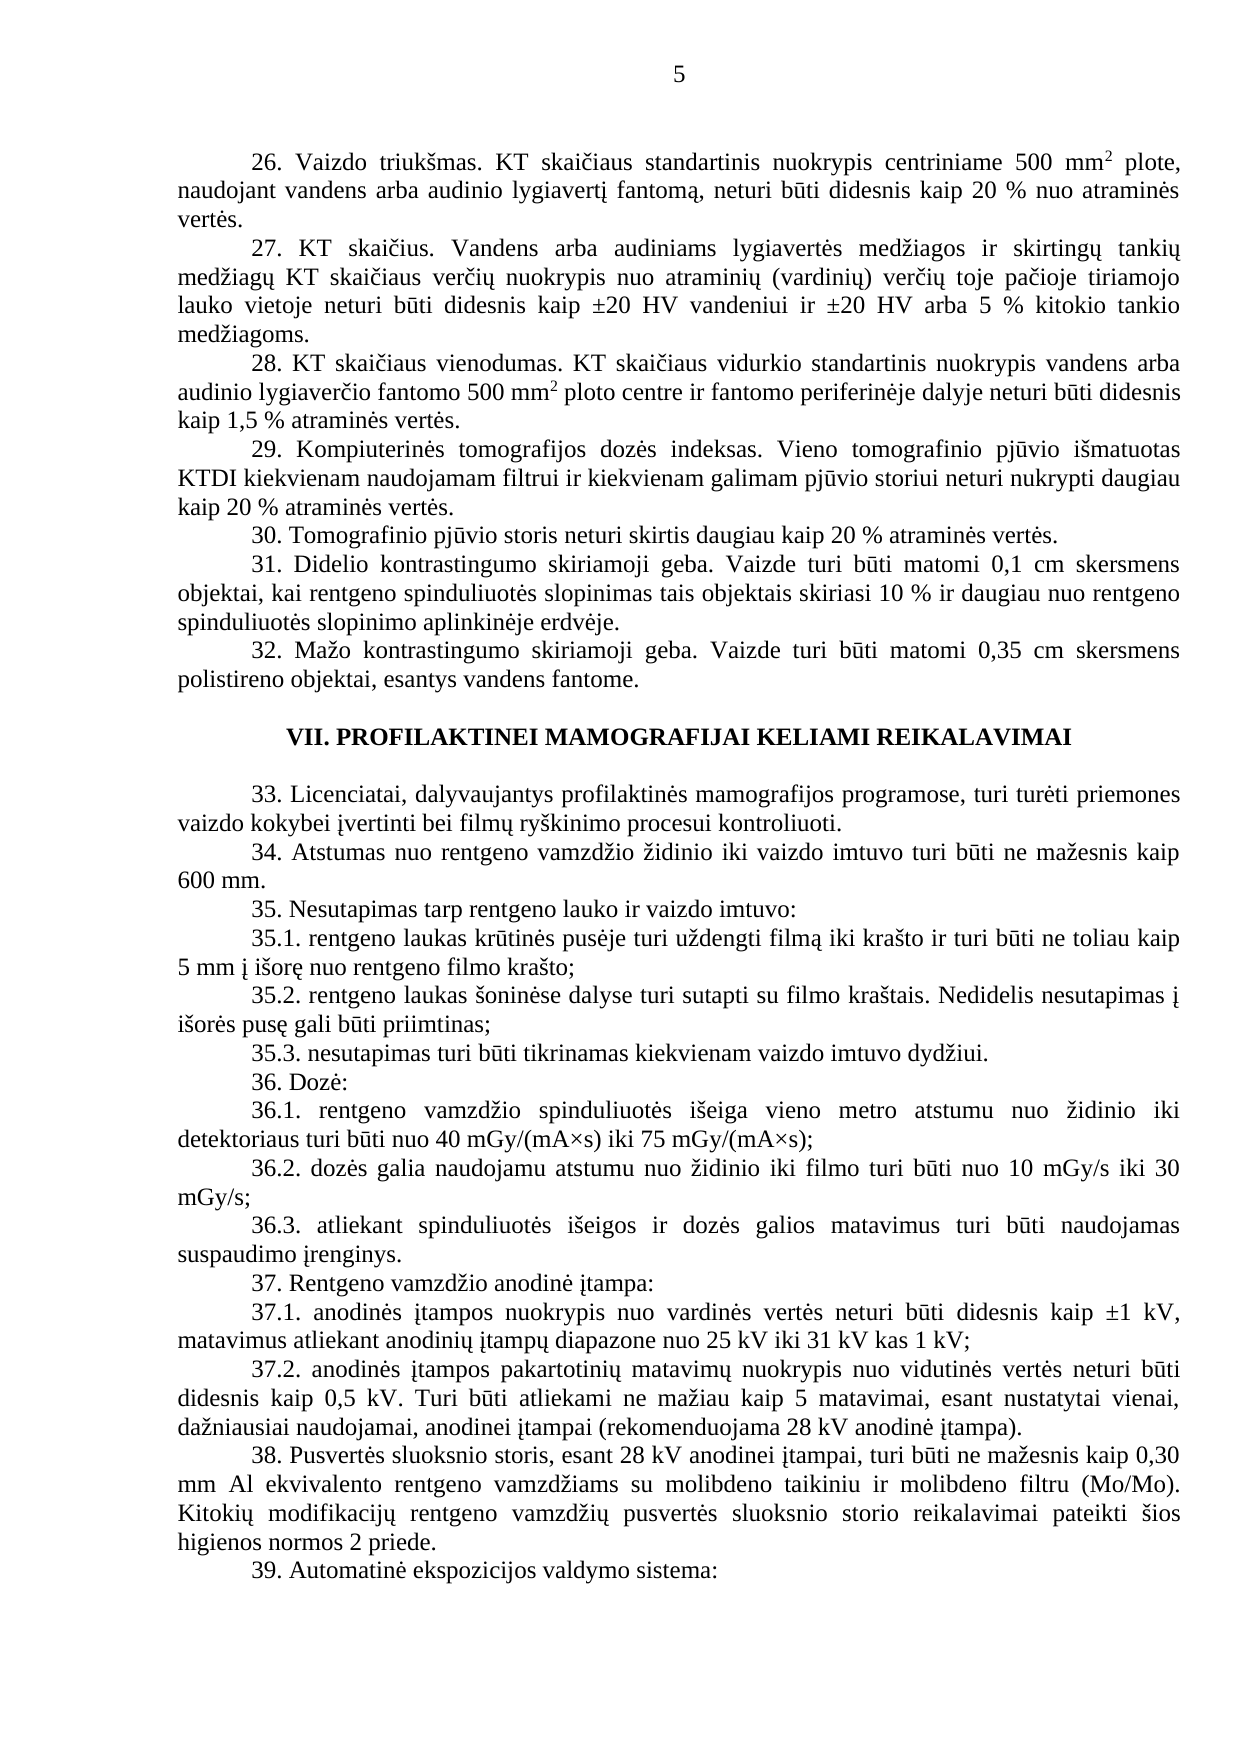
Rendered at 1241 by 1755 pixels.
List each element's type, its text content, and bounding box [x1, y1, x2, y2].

text 27. KT skaičius. Vandens arba audiniams lygiavertės medžiagos ir skirtingų tankių medžiagų KT skaičiaus verčių nuokrypis nuo atraminių (vardinių) verčių toje pačioje tiriamojo lauko vietoje neturi būti didesnis kaip ±20 HV vandeniui ir ±20 HV arba 5 % kitokio tankio medžiagoms. [177, 233, 1181, 348]
text 35.2. rentgeno laukas šoninėse dalyse turi sutapti su filmo kraštais. Nedidelis nesutapimas į išorės pusę gali būti priimtinas; [177, 981, 1181, 1038]
text 37.1. anodinės įtampos nuokrypis nuo vardinės vertės neturi būti didesnis kaip ±1 kV, matavimus atliekant anodinių įtampų diapazone nuo 25 kV iki 31 kV kas 1 kV; [177, 1297, 1181, 1354]
text 28. KT skaičiaus vienodumas. KT skaičiaus vidurkio standartinis nuokrypis vandens arba audinio lygiaverčio fantomo 500 mm2 ploto centre ir fantomo periferinėje dalyje neturi būti didesnis kaip 1,5 % atraminės vertės. [177, 348, 1181, 434]
text 38. Pusvertės sluoksnio storis, esant 28 kV anodinei įtampai, turi būti ne mažesnis kaip 0,30 mm Al ekvivalento rentgeno vamzdžiams su molibdeno taikiniu ir molibdeno filtru (Mo/Mo). Kitokių modifikacijų rentgeno vamzdžių pusvertės sluoksnio storio reikalavimai pateikti šios higienos normos 2 priede. [177, 1441, 1181, 1556]
text 39. Automatinė ekspozicijos valdymo sistema: [177, 1556, 1181, 1584]
text 35.3. nesutapimas turi būti tikrinamas kiekvienam vaizdo imtuvo dydžiui. [177, 1038, 1181, 1067]
text 35.1. rentgeno laukas krūtinės pusėje turi uždengti filmą iki krašto ir turi būti ne toliau kaip 5 mm į išorę nuo rentgeno filmo krašto; [177, 923, 1181, 981]
text 29. Kompiuterinės tomografijos dozės indeksas. Vieno tomografinio pjūvio išmatuotas KTDI kiekvienam naudojamam filtrui ir kiekvienam galimam pjūvio storiui neturi nukrypti daugiau kaip 20 % atraminės vertės. [177, 434, 1181, 521]
text 36.2. dozės galia naudojamu atstumu nuo židinio iki filmo turi būti nuo 10 mGy/s iki 30 mGy/s; [177, 1153, 1181, 1211]
text 36.3. atliekant spinduliuotės išeigos ir dozės galios matavimus turi būti naudojamas suspaudimo įrenginys. [177, 1211, 1181, 1268]
text 26. Vaizdo triukšmas. KT skaičiaus standartinis nuokrypis centriniame 500 mm2 plote, naudojant vandens arba audinio lygiavertį fantomą, neturi būti didesnis kaip 20 % nuo atraminės vertės. [177, 147, 1181, 233]
text 33. Licenciatai, dalyvaujantys profilaktinės mamografijos programose, turi turėti priemones vaizdo kokybei įvertinti bei filmų ryškinimo procesui kontroliuoti. [177, 779, 1181, 837]
text 36. Dozė: [177, 1067, 1181, 1096]
text 32. Mažo kontrastingumo skiriamoji geba. Vaizde turi būti matomi 0,35 cm skersmens polistireno objektai, esantys vandens fantome. [177, 636, 1181, 693]
text 37. Rentgeno vamzdžio anodinė įtampa: [177, 1268, 1181, 1297]
text 31. Didelio kontrastingumo skiriamoji geba. Vaizde turi būti matomi 0,1 cm skersmens objektai, kai rentgeno spinduliuotės slopinimas tais objektais skiriasi 10 % ir daugiau nuo rentgeno spinduliuotės slopinimo aplinkinėje erdvėje. [177, 549, 1181, 636]
text 34. Atstumas nuo rentgeno vamzdžio židinio iki vaizdo imtuvo turi būti ne mažesnis kaip 600 mm. [177, 837, 1181, 894]
text 30. Tomografinio pjūvio storis neturi skirtis daugiau kaip 20 % atraminės vertės. [177, 521, 1181, 549]
text 37.2. anodinės įtampos pakartotinių matavimų nuokrypis nuo vidutinės vertės neturi būti didesnis kaip 0,5 kV. Turi būti atliekami ne mažiau kaip 5 matavimai, esant nustatytai vienai, dažniausiai naudojamai, anodinei įtampai (rekomenduojama 28 kV anodinė įtampa). [177, 1354, 1181, 1441]
text VII. PROFILAKTINEI Mamografijai keliami reikalavimai [177, 722, 1181, 751]
text 35. Nesutapimas tarp rentgeno lauko ir vaizdo imtuvo: [177, 894, 1181, 923]
text 36.1. rentgeno vamzdžio spinduliuotės išeiga vieno metro atstumu nuo židinio iki detektoriaus turi būti nuo 40 mGy/(mA×s) iki 75 mGy/(mA×s); [177, 1096, 1181, 1153]
